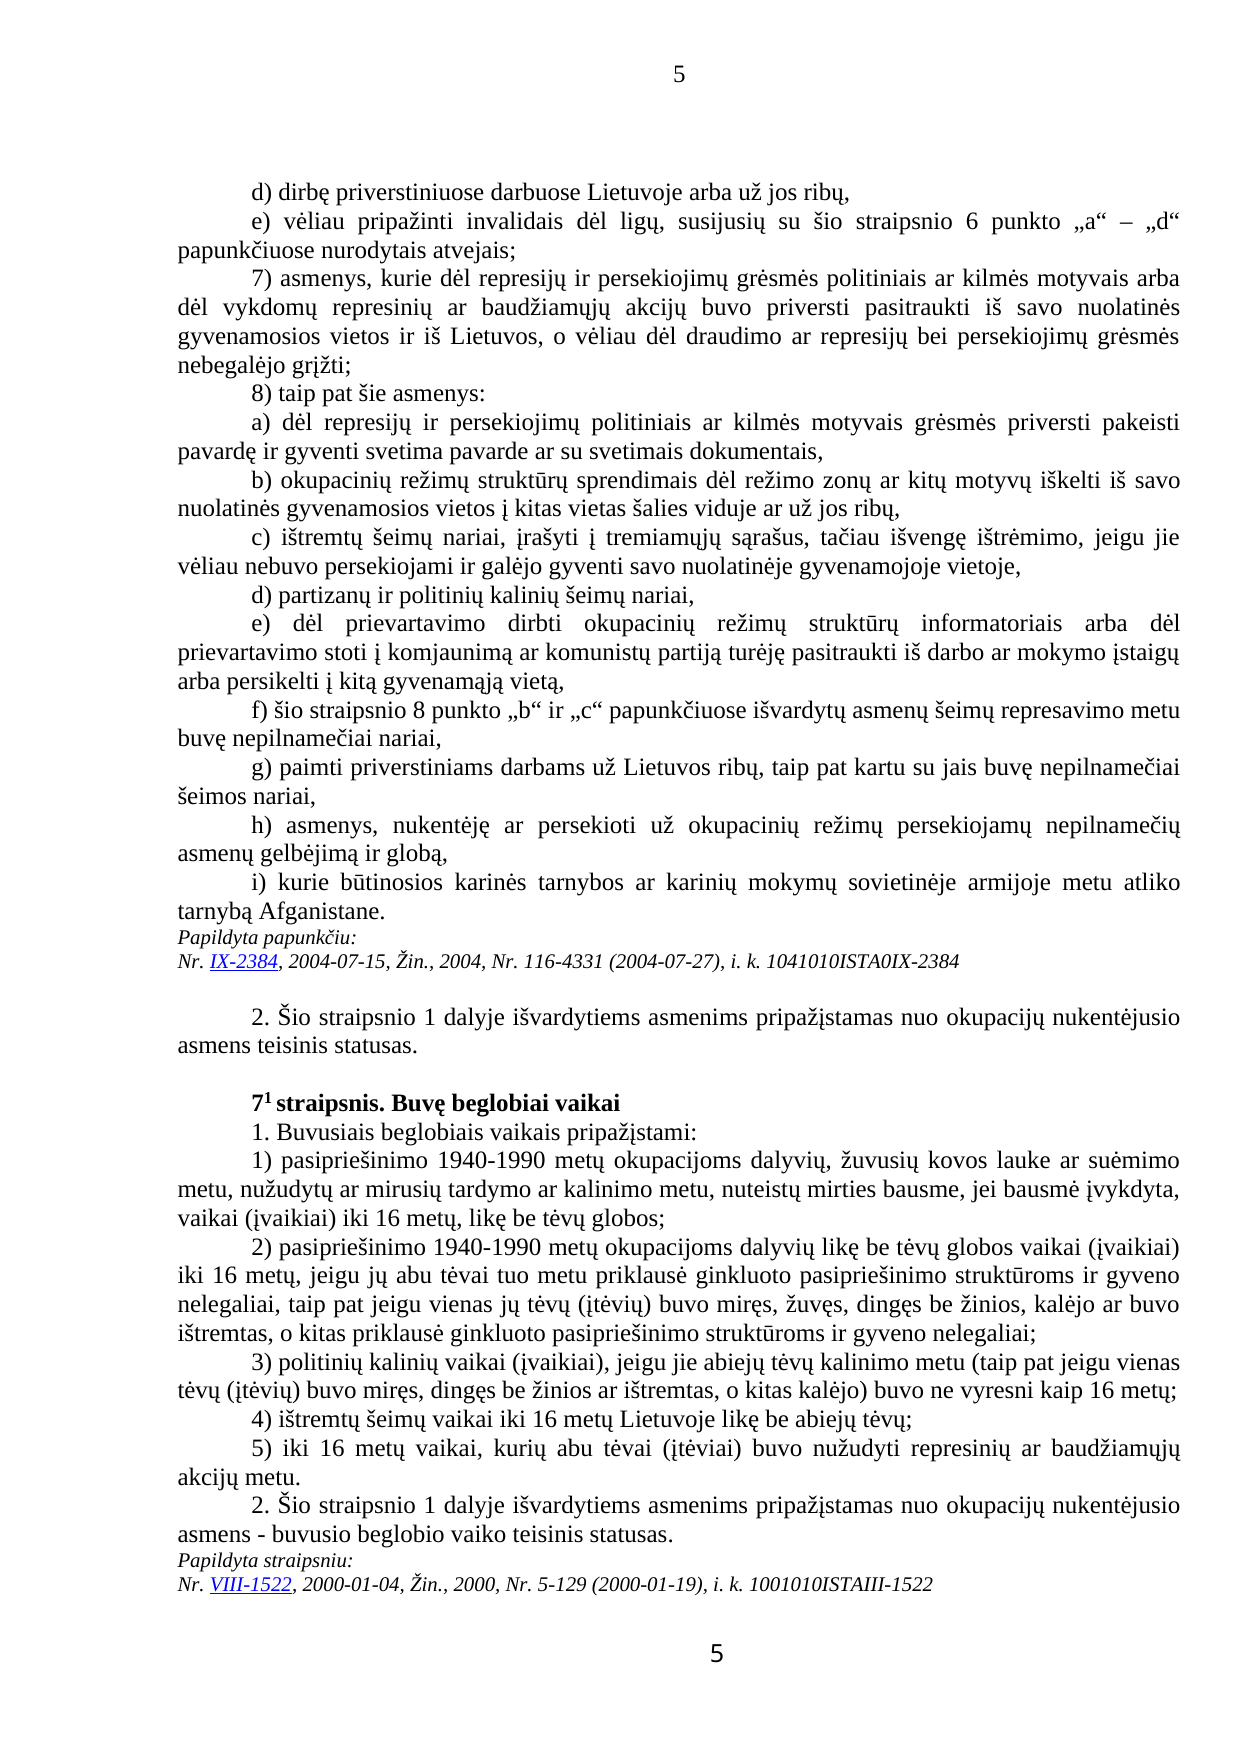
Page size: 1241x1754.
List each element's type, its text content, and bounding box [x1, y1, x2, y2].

text d) dirbę priverstiniuose darbuose Lietuvoje arba už jos ribų, [177, 177, 1181, 206]
text a) dėl represijų ir persekiojimų politiniais ar kilmės motyvais grėsmės priversti pakeisti pavardę ir gyventi svetima pavarde ar su svetimais dokumentais, [177, 407, 1181, 465]
text d) partizanų ir politinių kalinių šeimų nariai, [177, 580, 1181, 608]
text e) dėl prievartavimo dirbti okupacinių režimų struktūrų informatoriais arba dėl prievartavimo stoti į komjaunimą ar komunistų partiją turėję pasitraukti iš darbo ar mokymo įstaigų arba persikelti į kitą gyvenamąją vietą, [177, 608, 1181, 695]
text 1. Buvusiais beglobiais vaikais pripažįstami: [177, 1117, 1181, 1145]
text Papildyta straipsniu: [177, 1548, 1181, 1572]
text h) asmenys, nukentėję ar persekioti už okupacinių režimų persekiojamų nepilnamečių asmenų gelbėjimą ir globą, [177, 810, 1181, 867]
text i) kurie būtinosios karinės tarnybos ar karinių mokymų sovietinėje armijoje metu atliko tarnybą Afganistane. [177, 867, 1181, 925]
text Nr. IX-2384, 2004-07-15, Žin., 2004, Nr. 116-4331 (2004-07-27), i. k. 1041010ISTA0IX-2384 [177, 949, 1181, 973]
text Papildyta papunkčiu: [177, 925, 1181, 949]
text 7) asmenys, kurie dėl represijų ir persekiojimų grėsmės politiniais ar kilmės motyvais arba dėl vykdomų represinių ar baudžiamųjų akcijų buvo priversti pasitraukti iš savo nuolatinės gyvenamosios vietos ir iš Lietuvos, o vėliau dėl draudimo ar represijų bei persekiojimų grėsmės nebegalėjo grįžti; [177, 263, 1181, 378]
text 2. Šio straipsnio 1 dalyje išvardytiems asmenims pripažįstamas nuo okupacijų nukentėjusio asmens teisinis statusas. [177, 1002, 1181, 1059]
text e) vėliau pripažinti invalidais dėl ligų, susijusių su šio straipsnio 6 punkto „a“ – „d“ papunkčiuose nurodytais atvejais; [177, 206, 1181, 263]
text g) paimti priverstiniams darbams už Lietuvos ribų, taip pat kartu su jais buvę nepilnamečiai šeimos nariai, [177, 752, 1181, 810]
text 2) pasipriešinimo 1940-1990 metų okupacijoms dalyvių likę be tėvų globos vaikai (įvaikiai) iki 16 metų, jeigu jų abu tėvai tuo metu priklausė ginkluoto pasipriešinimo struktūroms ir gyveno nelegaliai, taip pat jeigu vienas jų tėvų (įtėvių) buvo miręs, žuvęs, dingęs be žinios, kalėjo ar buvo ištremtas, o kitas priklausė ginkluoto pasipriešinimo struktūroms ir gyveno nelegaliai; [177, 1232, 1181, 1347]
text 71 straipsnis. Buvę beglobiai vaikai [177, 1088, 1181, 1117]
text 2. Šio straipsnio 1 dalyje išvardytiems asmenims pripažįstamas nuo okupacijų nukentėjusio asmens - buvusio beglobio vaiko teisinis statusas. [177, 1490, 1181, 1548]
text b) okupacinių režimų struktūrų sprendimais dėl režimo zonų ar kitų motyvų iškelti iš savo nuolatinės gyvenamosios vietos į kitas vietas šalies viduje ar už jos ribų, [177, 465, 1181, 522]
text 4) ištremtų šeimų vaikai iki 16 metų Lietuvoje likę be abiejų tėvų; [177, 1404, 1181, 1433]
text c) ištremtų šeimų nariai, įrašyti į tremiamųjų sąrašus, tačiau išvengę ištrėmimo, jeigu jie vėliau nebuvo persekiojami ir galėjo gyventi savo nuolatinėje gyvenamojoje vietoje, [177, 522, 1181, 580]
text Nr. VIII-1522, 2000-01-04, Žin., 2000, Nr. 5-129 (2000-01-19), i. k. 1001010ISTAIII-1522 [177, 1572, 1181, 1596]
text 3) politinių kalinių vaikai (įvaikiai), jeigu jie abiejų tėvų kalinimo metu (taip pat jeigu vienas tėvų (įtėvių) buvo miręs, dingęs be žinios ar ištremtas, o kitas kalėjo) buvo ne vyresni kaip 16 metų; [177, 1347, 1181, 1404]
text 5) iki 16 metų vaikai, kurių abu tėvai (įtėviai) buvo nužudyti represinių ar baudžiamųjų akcijų metu. [177, 1433, 1181, 1490]
text 8) taip pat šie asmenys: [177, 378, 1181, 407]
text 1) pasipriešinimo 1940-1990 metų okupacijoms dalyvių, žuvusių kovos lauke ar suėmimo metu, nužudytų ar mirusių tardymo ar kalinimo metu, nuteistų mirties bausme, jei bausmė įvykdyta, vaikai (įvaikiai) iki 16 metų, likę be tėvų globos; [177, 1145, 1181, 1232]
text f) šio straipsnio 8 punkto „b“ ir „c“ papunkčiuose išvardytų asmenų šeimų represavimo metu buvę nepilnamečiai nariai, [177, 695, 1181, 752]
